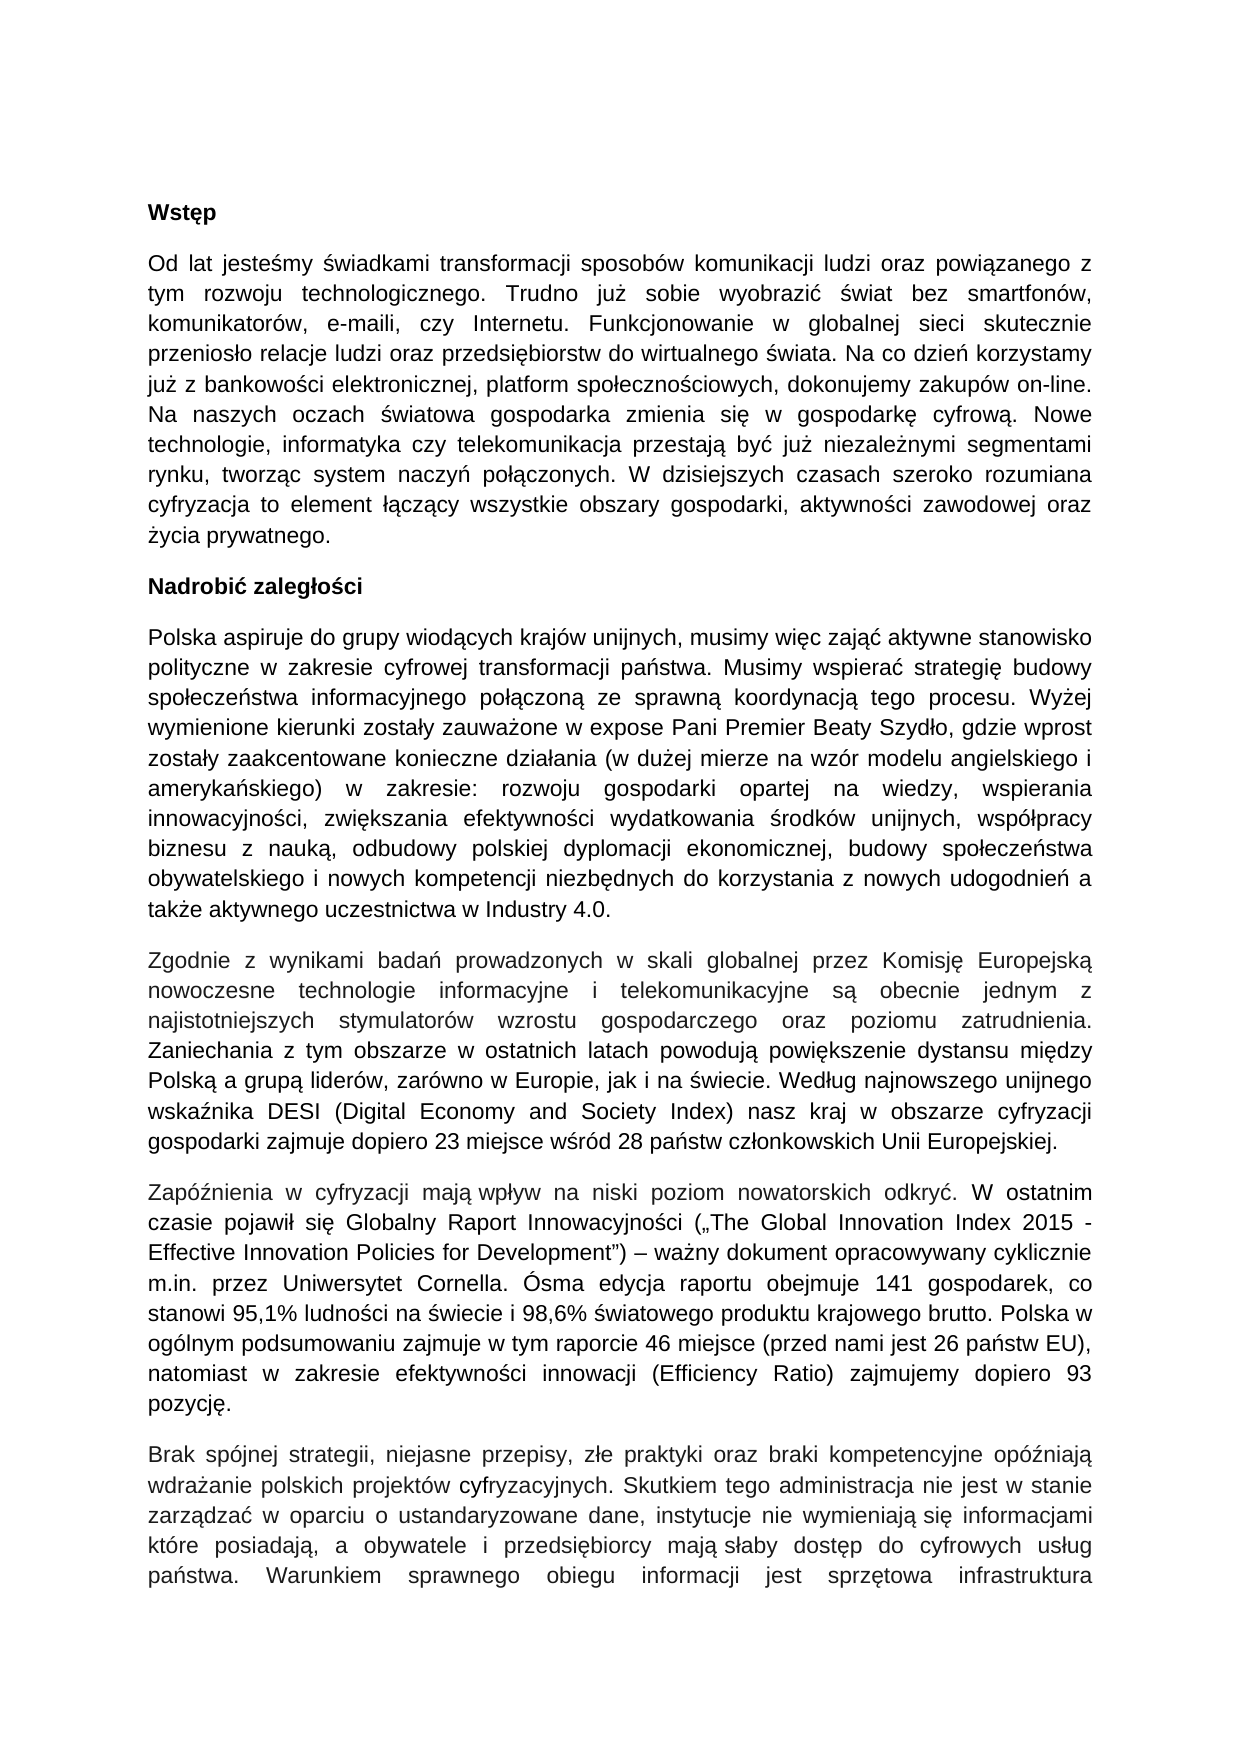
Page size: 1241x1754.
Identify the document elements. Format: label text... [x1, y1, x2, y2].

text Nadrobić zaległości [148, 573, 1093, 599]
text Polska aspiruje do grupy wiodących krajów unijnych, musimy więc zająć aktywne stanowisko polityczne w zakresie cyfrowej transformacji państwa. Musimy wspierać strategię budowy społeczeństwa informacyjnego połączoną ze sprawną koordynacją tego procesu. Wyżej wymienione kierunki zostały zauważone w expose Pani Premier Beaty Szydło, gdzie wprost zostały zaakcentowane konieczne działania (w dużej mierze na wzór modelu angielskiego i amerykańskiego) w zakresie: rozwoju gospodarki opartej na wiedzy, wspierania innowacyjności, zwiększania efektywności wydatkowania środków unijnych, współpracy biznesu z nauką, odbudowy polskiej dyplomacji ekonomicznej, budowy społeczeństwa obywatelskiego i nowych kompetencji niezbędnych do korzystania z nowych udogodnień a także aktywnego uczestnictwa w Industry 4.0. [148, 624, 1093, 922]
text Wstęp [148, 199, 1093, 225]
text Brak spójnej strategii, niejasne przepisy, złe praktyki oraz braki kompetencyjne opóźniają wdrażanie polskich projektów cyfryzacyjnych. Skutkiem tego administracja nie jest w stanie zarządzać w oparciu o ustandaryzowane dane, instytucje nie wymieniają się informacjami które posiadają, a obywatele i przedsiębiorcy mają słaby dostęp do cyfrowych usług państwa. Warunkiem sprawnego obiegu informacji jest sprzętowa infrastruktura [148, 1441, 1093, 1588]
text Zgodnie z wynikami badań prowadzonych w skali globalnej przez Komisję Europejską nowoczesne technologie informacyjne i telekomunikacyjne są obecnie jednym z najistotniejszych stymulatorów wzrostu gospodarczego oraz poziomu zatrudnienia. Zaniechania z tym obszarze w ostatnich latach powodują powiększenie dystansu między Polską a grupą liderów, zarówno w Europie, jak i na świecie. Według najnowszego unijnego wskaźnika DESI (Digital Economy and Society Index) nasz kraj w obszarze cyfryzacji gospodarki zajmuje dopiero 23 miejsce wśród 28 państw członkowskich Unii Europejskiej. [148, 947, 1093, 1154]
text Zapóźnienia w cyfryzacji mają wpływ na niski poziom nowatorskich odkryć. W ostatnim czasie pojawił się Globalny Raport Innowacyjności („The Global Innovation Index 2015 - Effective Innovation Policies for Development”) – ważny dokument opracowywany cyklicznie m.in. przez Uniwersytet Cornella. Ósma edycja raportu obejmuje 141 gospodarek, co stanowi 95,1% ludności na świecie i 98,6% światowego produktu krajowego brutto. Polska w ogólnym podsumowaniu zajmuje w tym raporcie 46 miejsce (przed nami jest 26 państw EU), natomiast w zakresie efektywności innowacji (Efficiency Ratio) zajmujemy dopiero 93 pozycję. [148, 1179, 1093, 1417]
text Od lat jesteśmy świadkami transformacji sposobów komunikacji ludzi oraz powiązanego z tym rozwoju technologicznego. Trudno już sobie wyobrazić świat bez smartfonów, komunikatorów, e-maili, czy Internetu. Funkcjonowanie w globalnej sieci skutecznie przeniosło relacje ludzi oraz przedsiębiorstw do wirtualnego świata. Na co dzień korzystamy już z bankowości elektronicznej, platform społecznościowych, dokonujemy zakupów on-line. Na naszych oczach światowa gospodarka zmienia się w gospodarkę cyfrową. Nowe technologie, informatyka czy telekomunikacja przestają być już niezależnymi segmentami rynku, tworząc system naczyń połączonych. W dzisiejszych czasach szeroko rozumiana cyfryzacja to element łączący wszystkie obszary gospodarki, aktywności zawodowej oraz życia prywatnego. [148, 250, 1093, 548]
